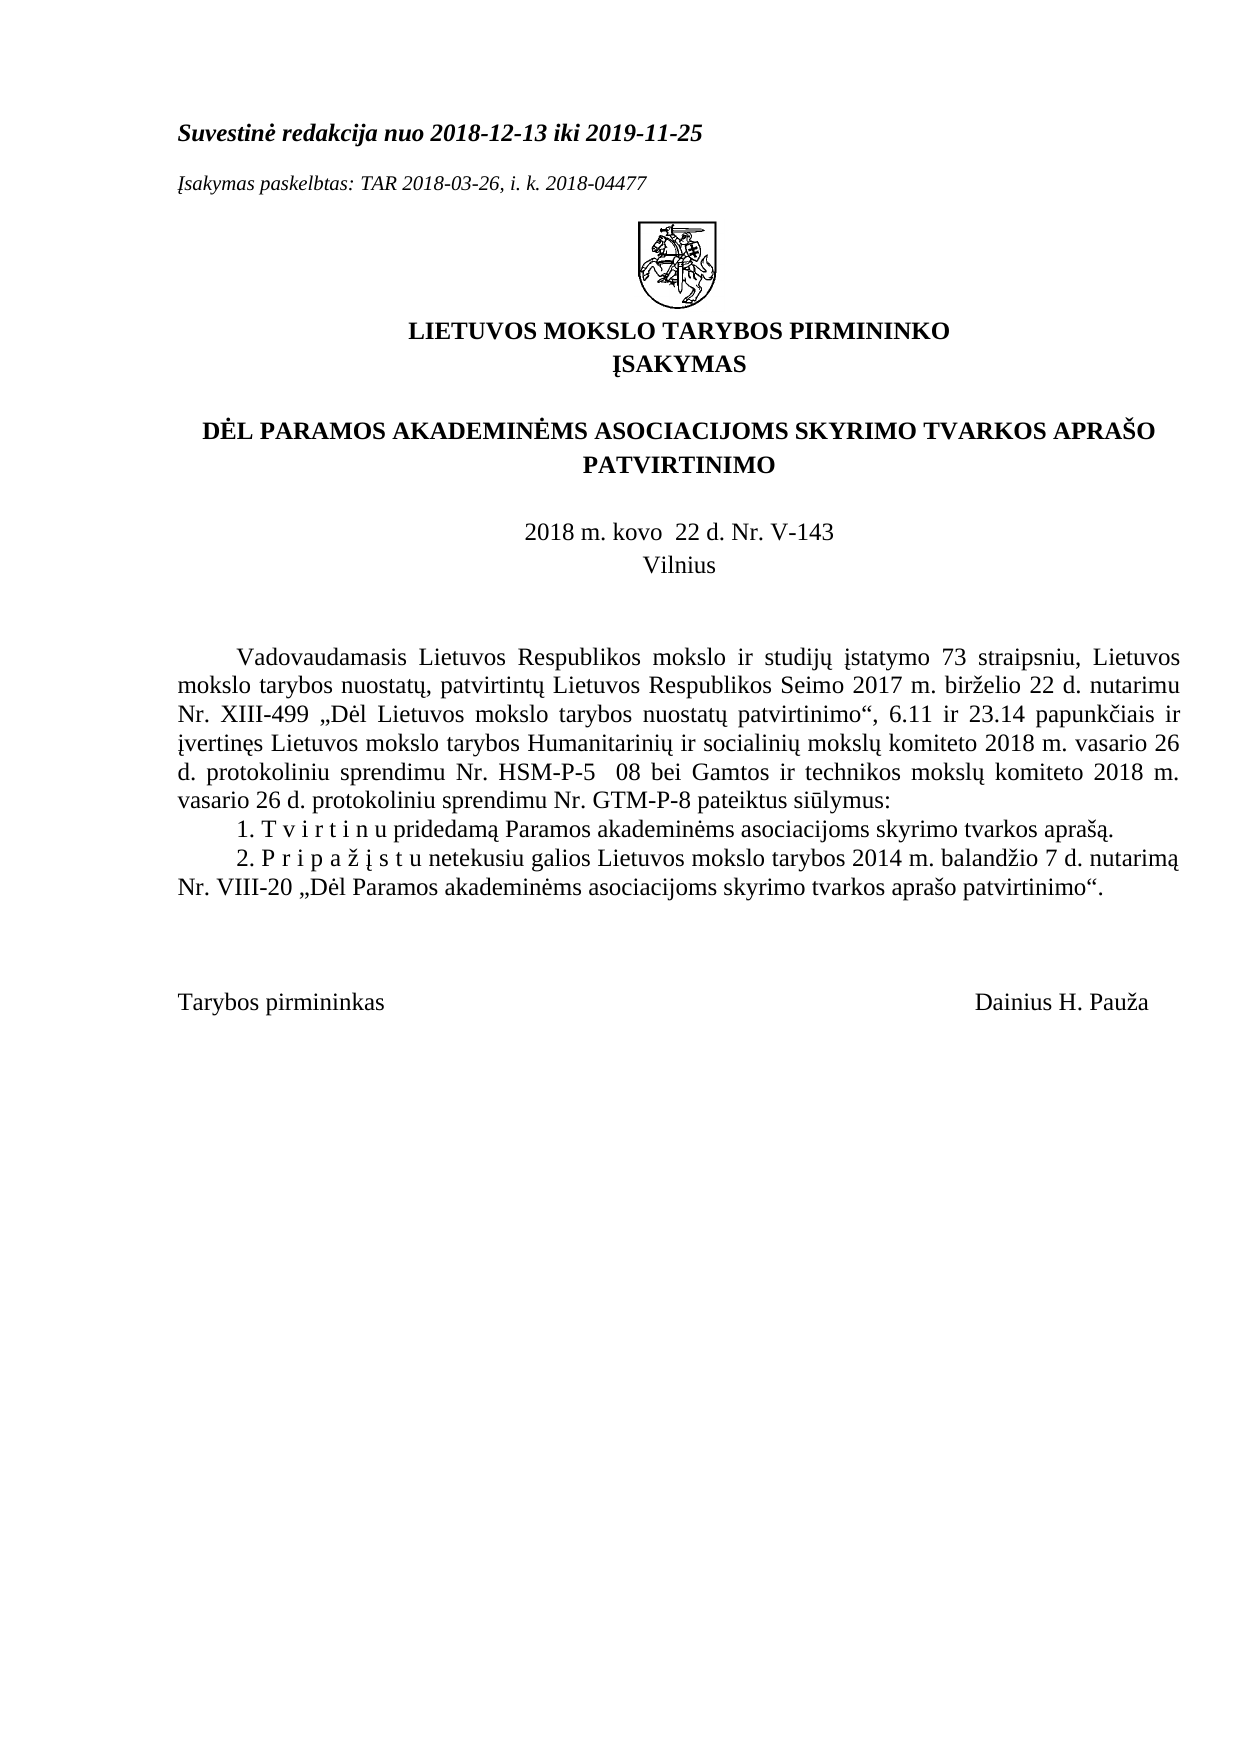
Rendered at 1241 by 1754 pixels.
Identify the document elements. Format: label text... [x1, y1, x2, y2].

text Suvestinė redakcija nuo 2018-12-13 iki 2019-11-25 [177, 118, 1181, 147]
text DĖL PARAMOS AKADEMINĖMS ASOCIACIJOMS SKYRIMO TVARKOS APRAŠO PATVIRTINIMO [177, 416, 1181, 479]
text 2. P r i p a ž į s t u netekusiu galios Lietuvos mokslo tarybos 2014 m. balandžio 7 d. nutarimą Nr. VIII-20 „Dėl Paramos akademinėms asociacijoms skyrimo tvarkos aprašo patvirtinimo“. [177, 843, 1181, 900]
text ĮSAKYMAS [177, 349, 1181, 378]
text Vadovaudamasis Lietuvos Respublikos mokslo ir studijų įstatymo 73 straipsniu, Lietuvos mokslo tarybos nuostatų, patvirtintų Lietuvos Respublikos Seimo 2017 m. birželio 22 d. nutarimu Nr. XIII-499 „Dėl Lietuvos mokslo tarybos nuostatų patvirtinimo“, 6.11 ir 23.14 papunkčiais ir įvertinęs Lietuvos mokslo tarybos Humanitarinių ir socialinių mokslų komiteto 2018 m. vasario 26 d. protokoliniu sprendimu Nr. HSM-P-5 08 bei Gamtos ir technikos mokslų komiteto 2018 m. vasario 26 d. protokoliniu sprendimu Nr. GTM-P-8 pateiktus siūlymus: [177, 642, 1181, 814]
text 2018 m. kovo 22 d. Nr. V-143 [177, 517, 1181, 546]
text LIETUVOS MOKSLO TARYBOS PIRMININKO [177, 316, 1181, 344]
text 1. T v i r t i n u pridedamą Paramos akademinėms asociacijoms skyrimo tvarkos aprašą. [177, 814, 1181, 843]
text Vilnius [177, 551, 1181, 579]
text Tarybos pirmininkas Dainius H. Pauža [177, 987, 1181, 1015]
text Įsakymas paskelbtas: TAR 2018-03-26, i. k. 2018-04477 [177, 171, 1181, 195]
